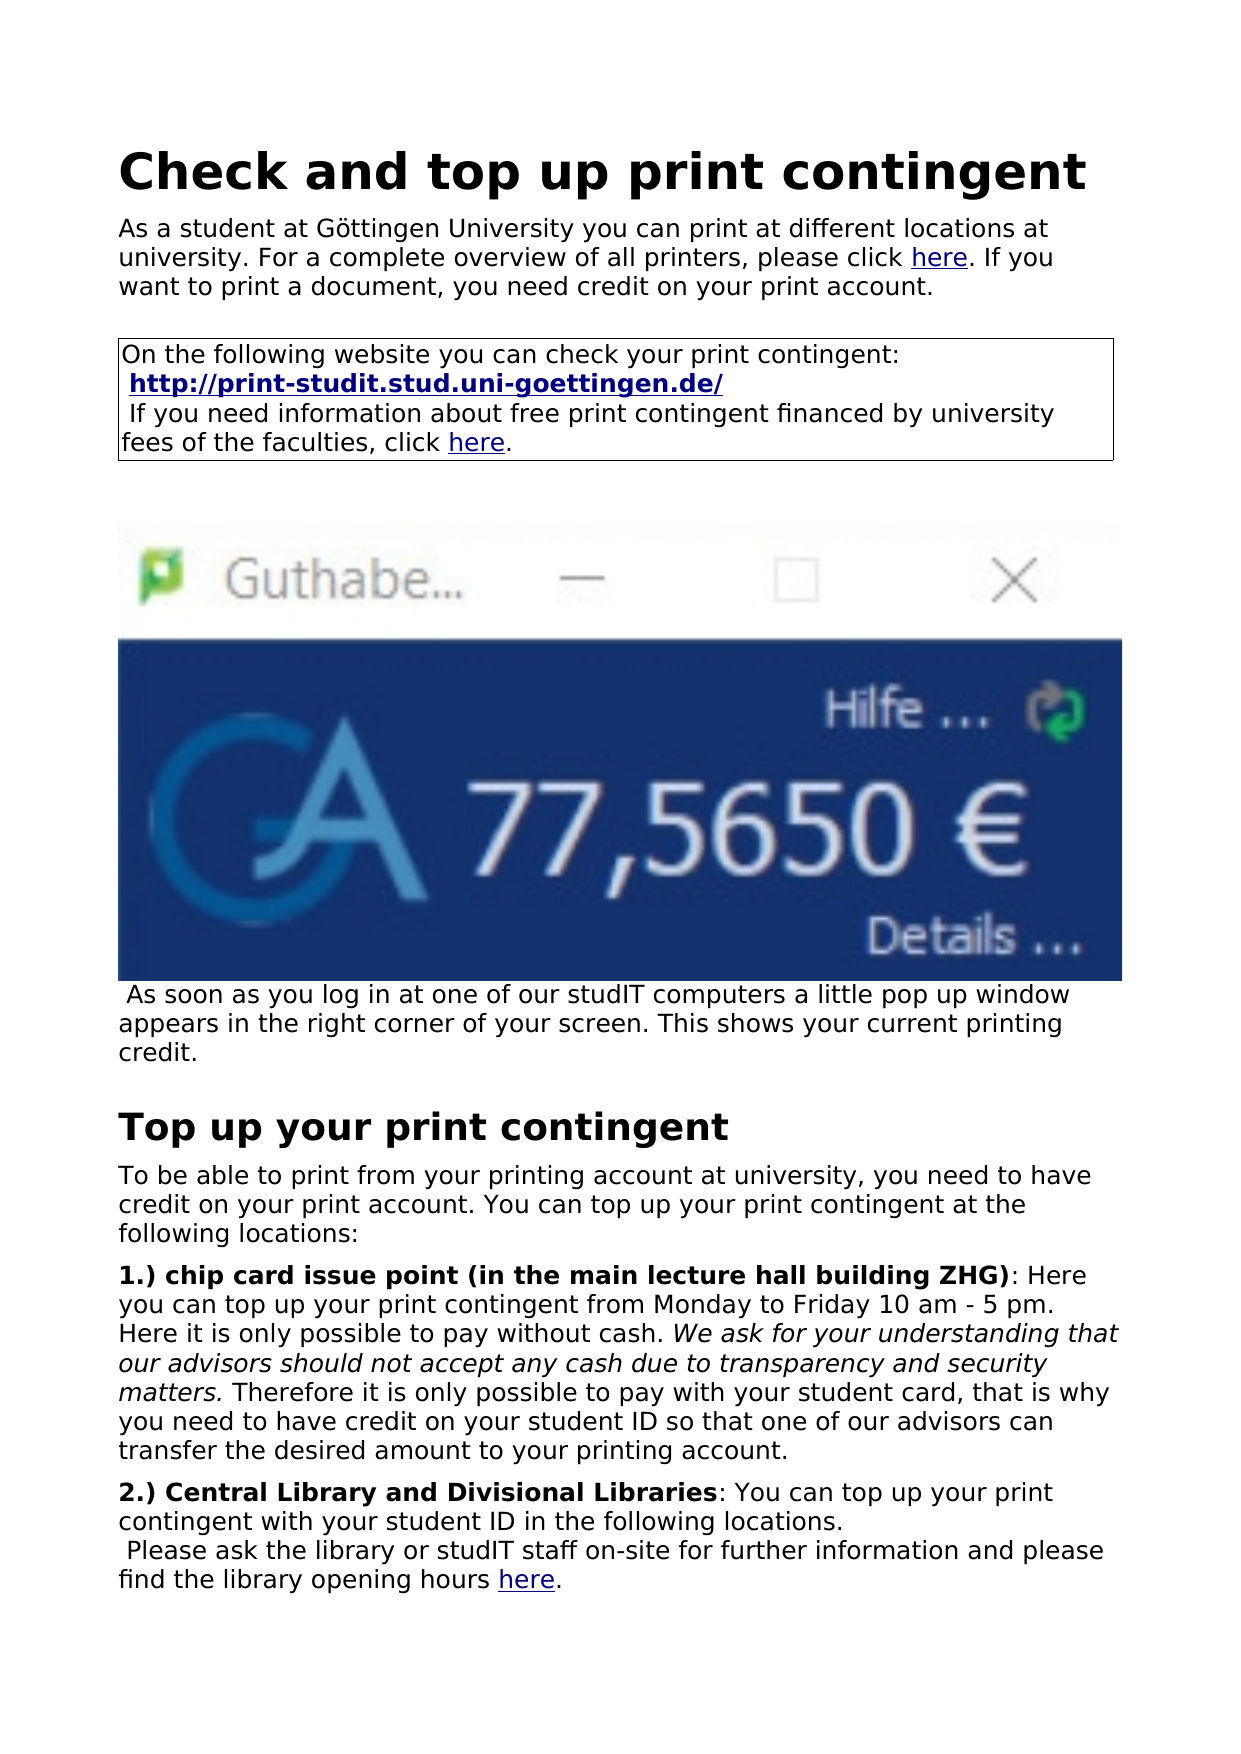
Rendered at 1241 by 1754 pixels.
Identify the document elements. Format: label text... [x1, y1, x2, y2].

text 1.) chip card issue point (in the main lecture hall building ZHG): Here you can top up your print contingent from Monday to Friday 10 am - 5 pm. Here it is only possible to pay without cash. We ask for your understanding that our advisors should not accept any cash due to transparency and security matters. Therefore it is only possible to pay with your student card, that is why you need to have credit on your student ID so that one of our advisors can transfer the desired amount to your printing account. [118, 1261, 1122, 1466]
text As a student at Göttingen University you can print at different locations at university. For a complete overview of all printers, please click here. If you want to print a document, you need credit on your print account. [118, 214, 1122, 301]
subtitle Check and top up print contingent [118, 143, 1122, 201]
subtitle Top up your print contingent [118, 1105, 1122, 1149]
text As soon as you log in at one of our studIT computers a little pop up window appears in the right corner of your screen. This shows your current printing credit. [118, 981, 1122, 1068]
picture [118, 522, 1123, 981]
text 2.) Central Library and Divisional Libraries: You can top up your print contingent with your student ID in the following locations. Please ask the library or studIT staff on-site for further information and please find the library opening hours here. [118, 1478, 1122, 1624]
text To be able to print from your printing account at university, you need to have credit on your print account. You can top up your print contingent at the following locations: [118, 1161, 1122, 1249]
table_header On the following website you can check your print contingent: http://print-studit.stud.uni-goettingen.de/ If you need information about free print contingent financed by university fees of the faculties, click here. [119, 339, 1113, 460]
